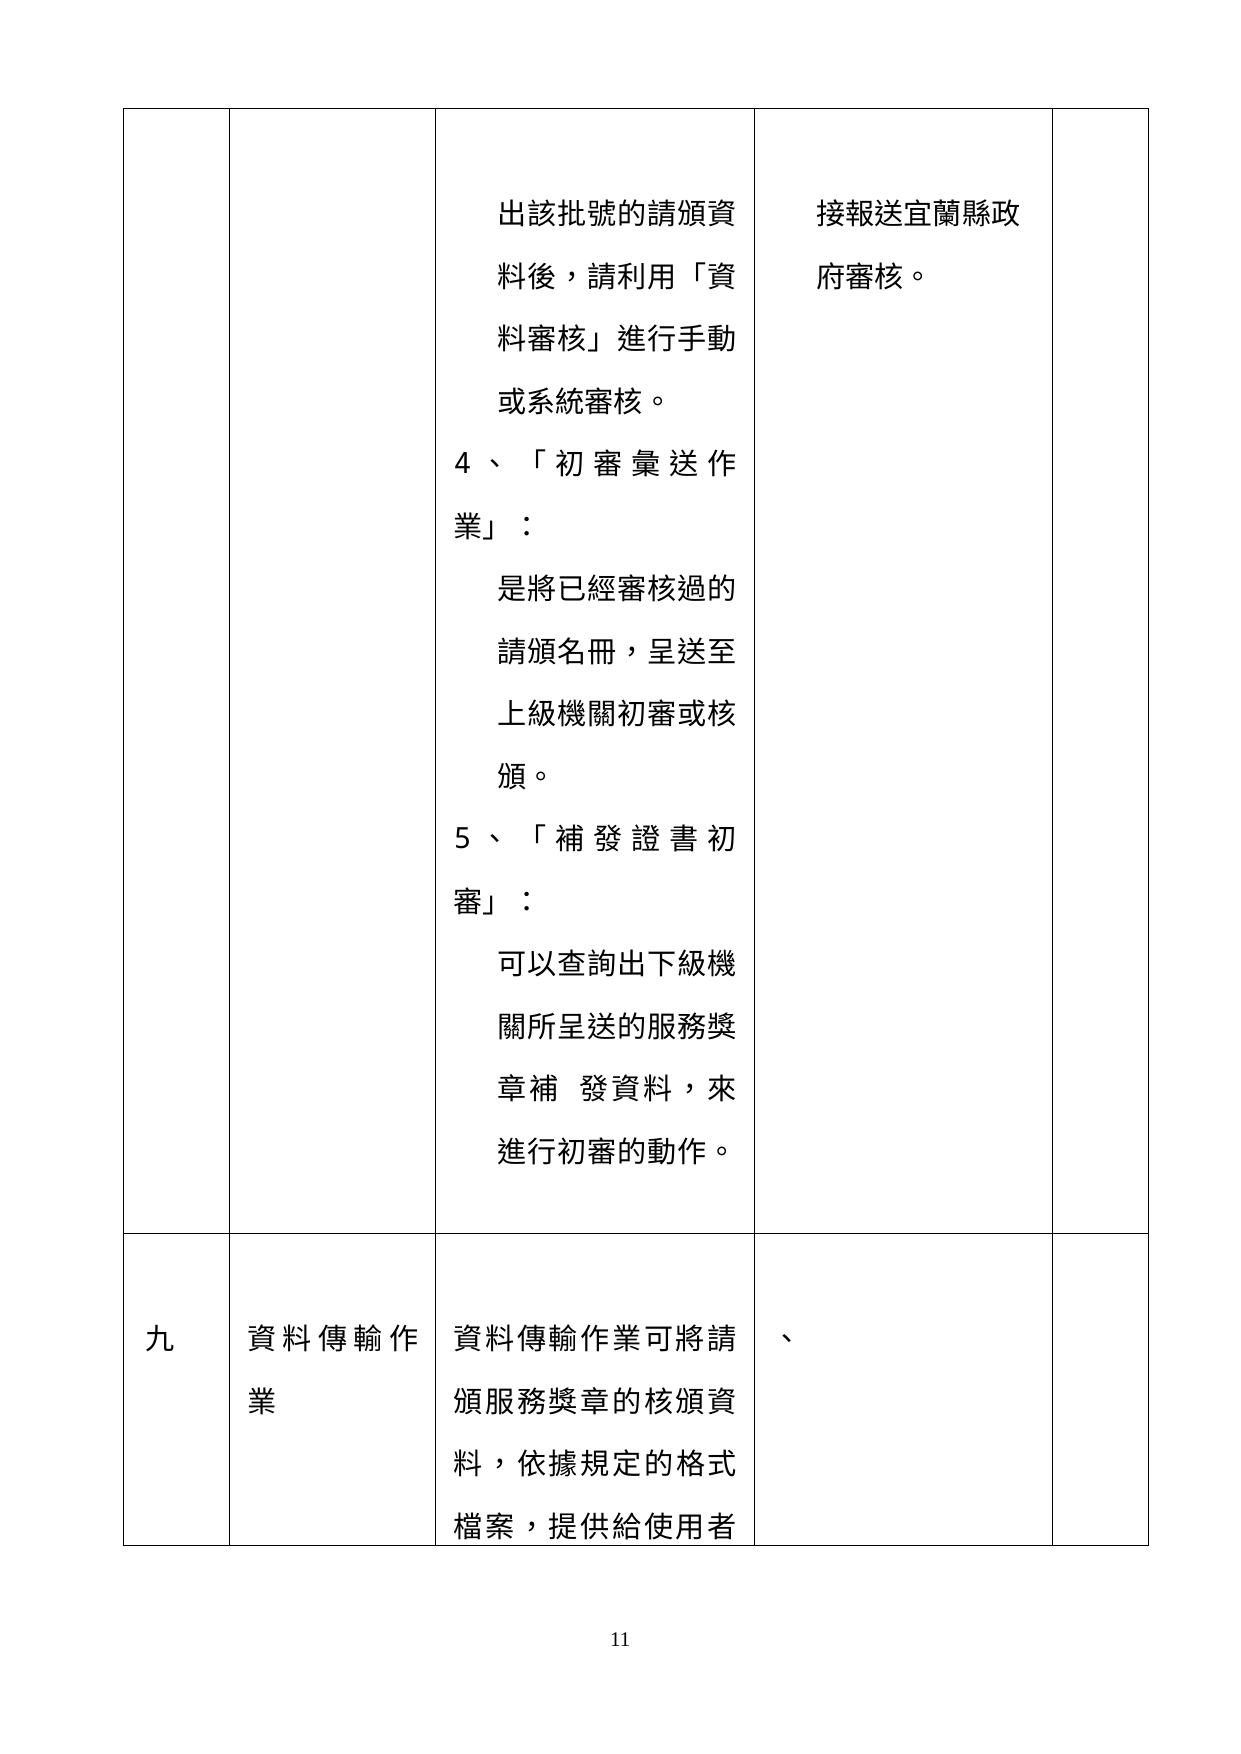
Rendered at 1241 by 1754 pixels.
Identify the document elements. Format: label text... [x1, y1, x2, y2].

table_cell [124, 109, 229, 1233]
table_cell 出該批號的請頒資料後，請利用「資料審核」進行手動或系統審核。 4、「初審彙送作業」： 是將已經審核過的請頒名冊，呈送至上級機關初審或核頒。 5、「補發證書初審」： 可以查詢出下級機關所呈送的服務獎章補 發資料，來進行初審的動作。 [436, 109, 754, 1233]
table_cell 資料傳輸作業 [230, 1234, 435, 1545]
table_cell [230, 109, 435, 1233]
table_cell 九 [124, 1234, 229, 1545]
table_cell 、 [755, 1234, 1052, 1545]
table_cell [1053, 109, 1148, 1233]
table_cell 接報送宜蘭縣政府審核。 [755, 109, 1052, 1233]
table_cell [1053, 1234, 1148, 1545]
table_cell 資料傳輸作業可將請頒服務獎章的核頒資料，依據規定的格式檔案，提供給使用者 [436, 1234, 754, 1545]
